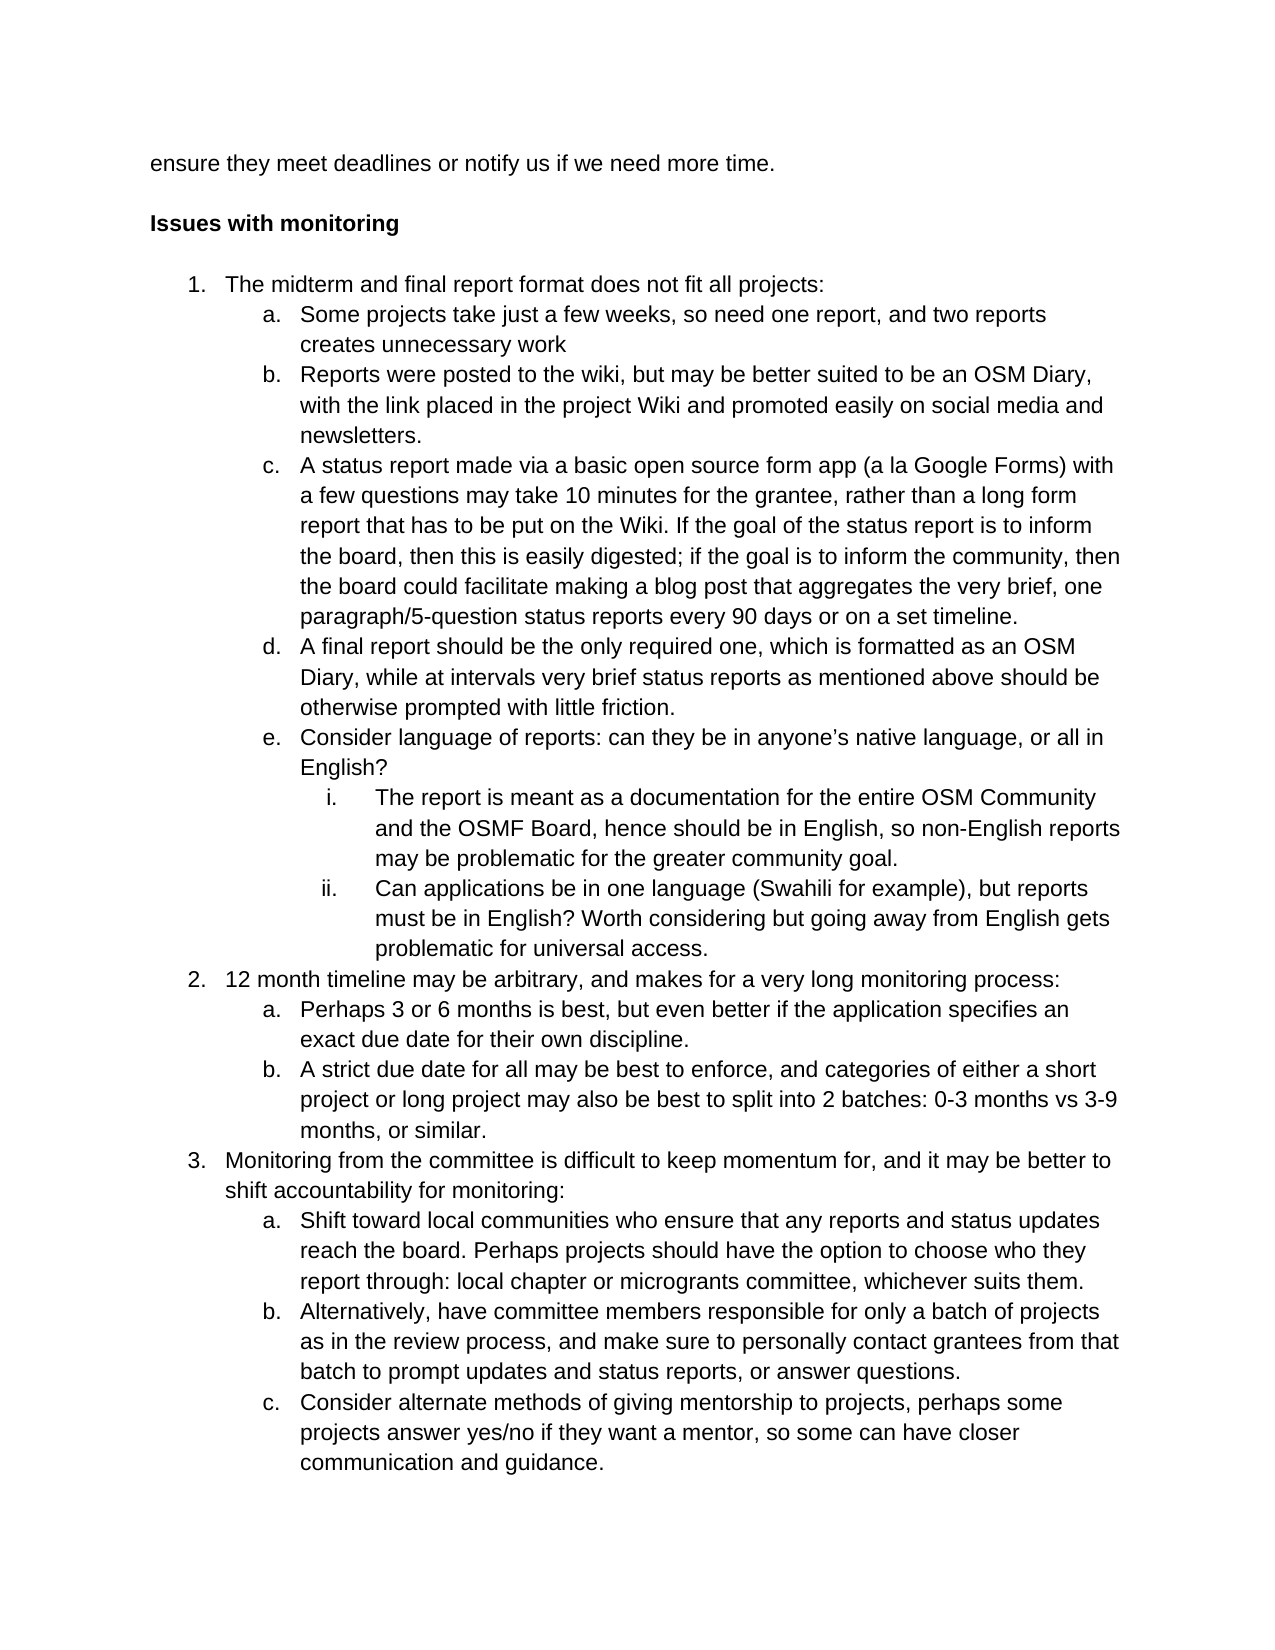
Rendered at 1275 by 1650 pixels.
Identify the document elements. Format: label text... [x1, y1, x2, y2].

list Consider alternate methods of giving mentorship to projects, perhaps some projects answer yes/no if they want a mentor, so some can have closer communication and guidance. [262, 1388, 1125, 1475]
text Issues with monitoring [150, 210, 1125, 237]
list Reports were posted to the wiki, but may be better suited to be an OSM Diary, with the link placed in the project Wiki and promoted easily on social media and newsletters. [262, 361, 1125, 448]
list Some projects take just a few weeks, so need one report, and two reports creates unnecessary work [262, 301, 1125, 358]
text ensure they meet deadlines or notify us if we need more time. [150, 150, 1125, 176]
list A strict due date for all may be best to enforce, and categories of either a short project or long project may also be best to split into 2 batches: 0-3 months vs 3-9 months, or similar. [262, 1056, 1125, 1143]
list 12 month timeline may be arbitrary, and makes for a very long monitoring process: [187, 966, 1125, 992]
list Consider language of reports: can they be in anyone’s native language, or all in English? [262, 724, 1125, 781]
list Monitoring from the committee is difficult to keep momentum for, and it may be better to shift accountability for monitoring: [187, 1147, 1125, 1203]
list A final report should be the only required one, which is formatted as an OSM Diary, while at intervals very brief status reports as mentioned above should be otherwise prompted with little friction. [262, 633, 1125, 720]
list Can applications be in one language (Swahili for example), but reports must be in English? Worth considering but going away from English gets problematic for universal access. [337, 875, 1125, 962]
list Perhaps 3 or 6 months is best, but even better if the application specifies an exact due date for their own discipline. [262, 996, 1125, 1052]
list Shift toward local communities who ensure that any reports and status updates reach the board. Perhaps projects should have the option to choose who they report through: local chapter or microgrants committee, whichever suits them. [262, 1207, 1125, 1294]
list A status report made via a basic open source form app (a la Google Forms) with a few questions may take 10 minutes for the grantee, rather than a long form report that has to be put on the Wiki. If the goal of the status report is to inform the board, then this is easily digested; if the goal is to inform the community, then the board could facilitate making a blog post that aggregates the very brief, one paragraph/5-question status reports every 90 days or on a set timeline. [262, 452, 1125, 629]
list The report is meant as a documentation for the entire OSM Community and the OSMF Board, hence should be in English, so non-English reports may be problematic for the greater community goal. [337, 784, 1125, 871]
list Alternatively, have committee members responsible for only a batch of projects as in the review process, and make sure to personally contact grantees from that batch to prompt updates and status reports, or answer questions. [262, 1298, 1125, 1385]
list The midterm and final report format does not fit all projects: [187, 271, 1125, 297]
